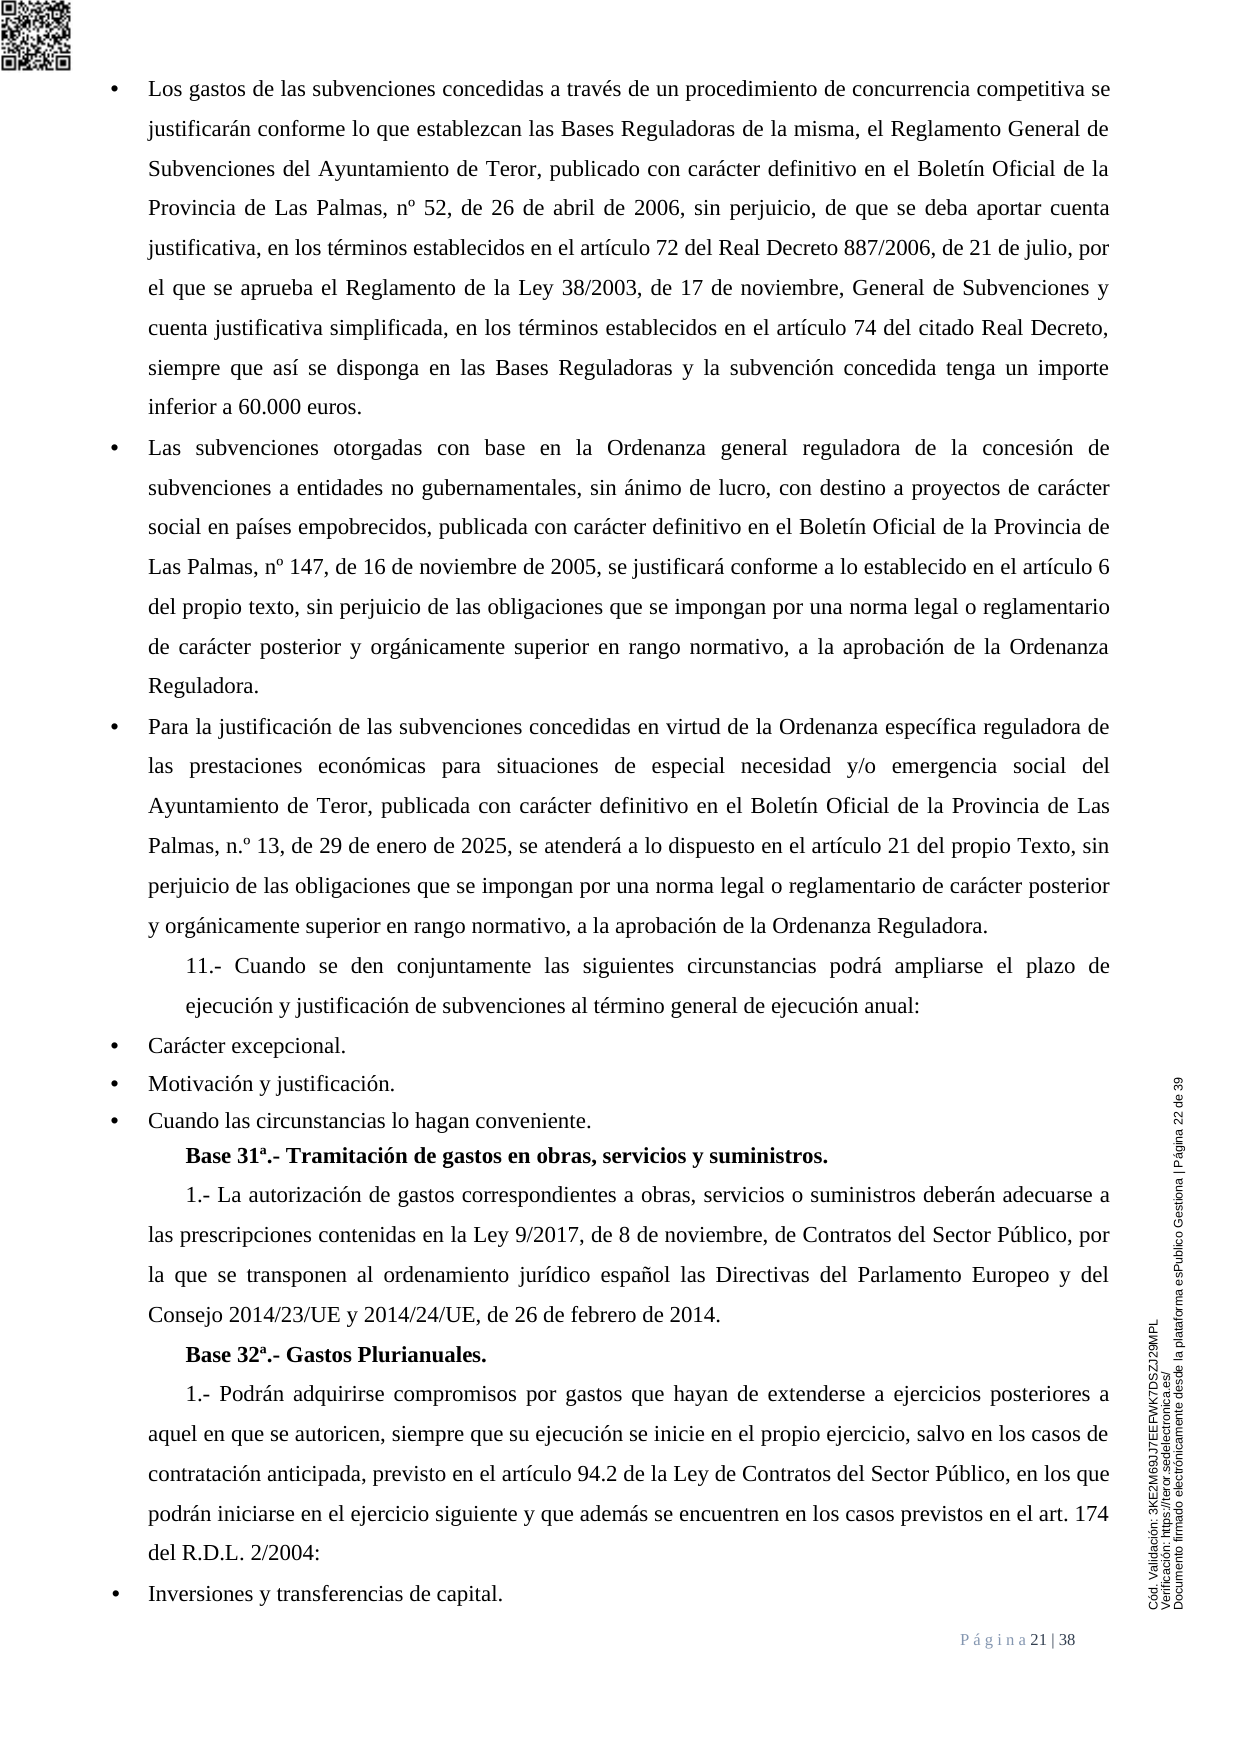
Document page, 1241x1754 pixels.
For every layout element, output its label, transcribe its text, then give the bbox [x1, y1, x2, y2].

text Base 31ª.- Tramitación de gastos en obras, servicios y suministros. [185, 1142, 1112, 1169]
list Las subvenciones otorgadas con base en la Ordenanza general reguladora de la concesión de subvenciones a entidades no gubernamentales, sin ánimo de lucro, con destino a proyectos de carácter social en países empobrecidos, publicada con carácter definitivo en el Boletín Oficial de la Provincia de Las Palmas, nº 147, de 16 de noviembre de 2005, se justificará conforme a lo establecido en el artículo 6 del propio texto, sin perjuicio de las obligaciones que se impongan por una norma legal o reglamentario de carácter posterior y orgánicamente superior en rango normativo, a la aprobación de la Ordenanza Reguladora. [110, 434, 1111, 699]
text 11.- Cuando se den conjuntamente las siguientes circunstancias podrá ampliarse el plazo de ejecución y justificación de subvenciones al término general de ejecución anual: [185, 952, 1111, 1018]
text Base 32ª.- Gastos Plurianuales. [185, 1341, 1112, 1367]
list Cuando las circunstancias lo hagan conveniente. [110, 1107, 1111, 1133]
list Para la justificación de las subvenciones concedidas en virtud de la Ordenanza específica reguladora de las prestaciones económicas para situaciones de especial necesidad y/o emergencia social del Ayuntamiento de Teror, publicada con carácter definitivo en el Boletín Oficial de la Provincia de Las Palmas, n.º 13, de 29 de enero de 2025, se atenderá a lo dispuesto en el artículo 21 del propio Texto, sin perjuicio de las obligaciones que se impongan por una norma legal o reglamentario de carácter posterior y orgánicamente superior en rango normativo, a la aprobación de la Ordenanza Reguladora. [110, 713, 1111, 938]
list Inversiones y transferencias de capital. [112, 1579, 1111, 1606]
text 1.- La autorización de gastos correspondientes a obras, servicios o suministros deberán adecuarse a las prescripciones contenidas en la Ley 9/2017, de 8 de noviembre, de Contratos del Sector Público, por la que se transponen al ordenamiento jurídico español las Directivas del Parlamento Europeo y del Consejo 2014/23/UE y 2014/24/UE, de 26 de febrero de 2014. [148, 1181, 1111, 1327]
list Los gastos de las subvenciones concedidas a través de un procedimiento de concurrencia competitiva se justificarán conforme lo que establezcan las Bases Reguladoras de la misma, el Reglamento General de Subvenciones del Ayuntamiento de Teror, publicado con carácter definitivo en el Boletín Oficial de la Provincia de Las Palmas, nº 52, de 26 de abril de 2006, sin perjuicio, de que se deba aportar cuenta justificativa, en los términos establecidos en el artículo 72 del Real Decreto 887/2006, de 21 de julio, por el que se aprueba el Reglamento de la Ley 38/2003, de 17 de noviembre, General de Subvenciones y cuenta justificativa simplificada, en los términos establecidos en el artículo 74 del citado Real Decreto, siempre que así se disponga en las Bases Reguladoras y la subvención concedida tenga un importe inferior a 60.000 euros. [110, 75, 1111, 420]
list Motivación y justificación. [110, 1069, 1111, 1096]
list Carácter excepcional. [110, 1032, 1111, 1058]
text 1.- Podrán adquirirse compromisos por gastos que hayan de extenderse a ejercicios posteriores a aquel en que se autoricen, siempre que su ejecución se inicie en el propio ejercicio, salvo en los casos de contratación anticipada, previsto en el artículo 94.2 de la Ley de Contratos del Sector Público, en los que podrán iniciarse en el ejercicio siguiente y que además se encuentren en los casos previstos en el art. 174 del R.D.L. 2/2004: [148, 1380, 1111, 1566]
